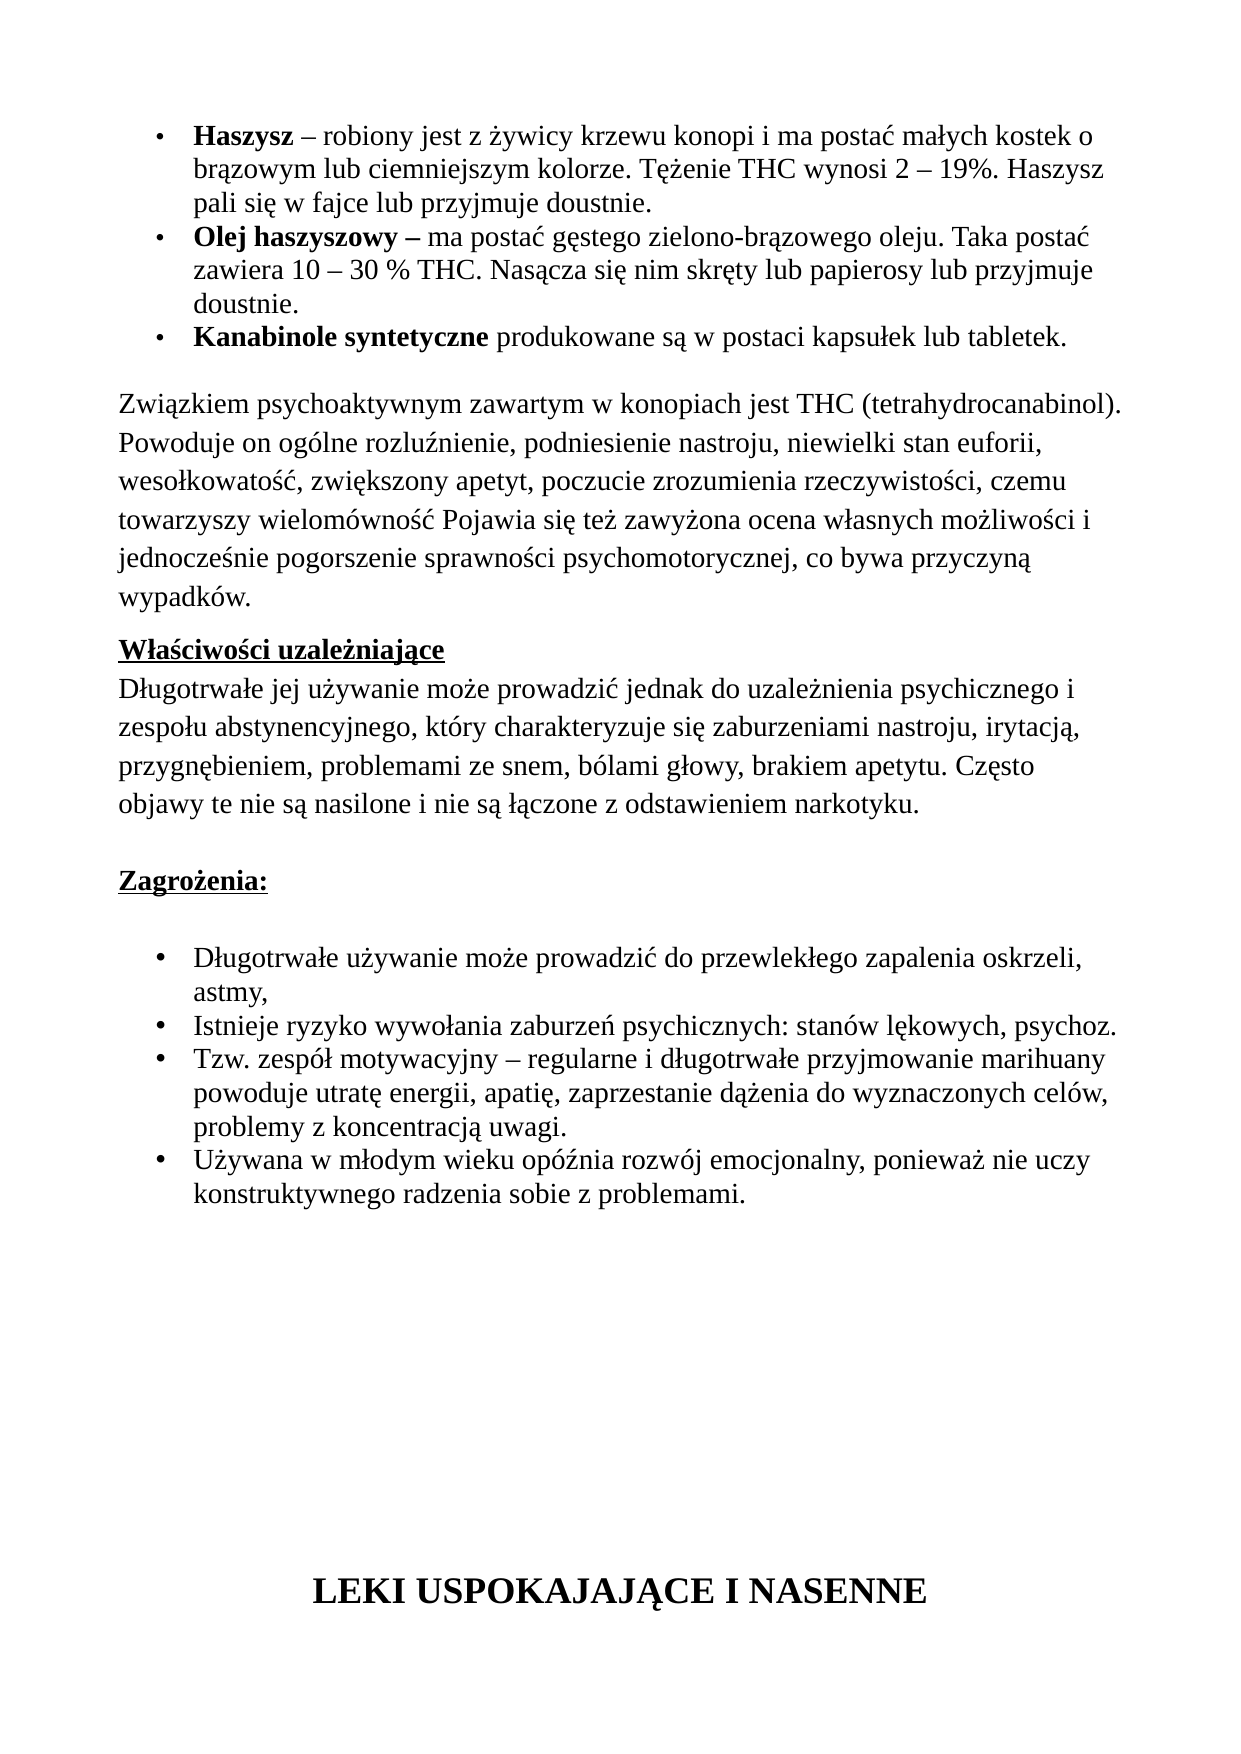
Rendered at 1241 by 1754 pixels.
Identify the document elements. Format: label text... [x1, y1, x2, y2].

list Używana w młodym wieku opóźnia rozwój emocjonalny, ponieważ nie uczy konstruktywnego radzenia sobie z problemami. [156, 1142, 1122, 1209]
list Tzw. zespół motywacyjny – regularne i długotrwałe przyjmowanie marihuany powoduje utratę energii, apatię, zaprzestanie dążenia do wyznaczonych celów, problemy z koncentracją uwagi. [156, 1041, 1122, 1142]
text Związkiem psychoaktywnym zawartym w konopiach jest THC (tetrahydrocanabinol). Powoduje on ogólne rozluźnienie, podniesienie nastroju, niewielki stan euforii, wesołkowatość, zwiększony apetyt, poczucie zrozumienia rzeczywistości, czemu towarzyszy wielomówność Pojawia się też zawyżona ocena własnych możliwości i jednocześnie pogorszenie sprawności psychomotorycznej, co bywa przyczyną wypadków. [118, 386, 1122, 613]
list Haszysz – robiony jest z żywicy krzewu konopi i ma postać małych kostek o brązowym lub ciemniejszym kolorze. Tężenie THC wynosi 2 – 19%. Haszysz pali się w fajce lub przyjmuje doustnie. [156, 118, 1122, 219]
list Długotrwałe używanie może prowadzić do przewlekłego zapalenia oskrzeli, astmy, [156, 941, 1122, 1008]
text LEKI USPOKAJAJĄCE I NASENNE [118, 1569, 1122, 1612]
text Długotrwałe jej używanie może prowadzić jednak do uzależnienia psychicznego i zespołu abstynencyjnego, który charakteryzuje się zaburzeniami nastroju, irytacją, przygnębieniem, problemami ze snem, bólami głowy, brakiem apetytu. Często objawy te nie są nasilone i nie są łączone z odstawieniem narkotyku. [118, 671, 1122, 820]
list Istnieje ryzyko wywołania zaburzeń psychicznych: stanów lękowych, psychoz. [156, 1008, 1122, 1041]
list Olej haszyszowy – ma postać gęstego zielono-brązowego oleju. Taka postać zawiera 10 – 30 % THC. Nasącza się nim skręty lub papierosy lub przyjmuje doustnie. [156, 219, 1122, 319]
text Zagrożenia: [118, 863, 1122, 897]
text Właściwości uzależniające [118, 632, 1122, 666]
list Kanabinole syntetyczne produkowane są w postaci kapsułek lub tabletek. [156, 319, 1122, 353]
